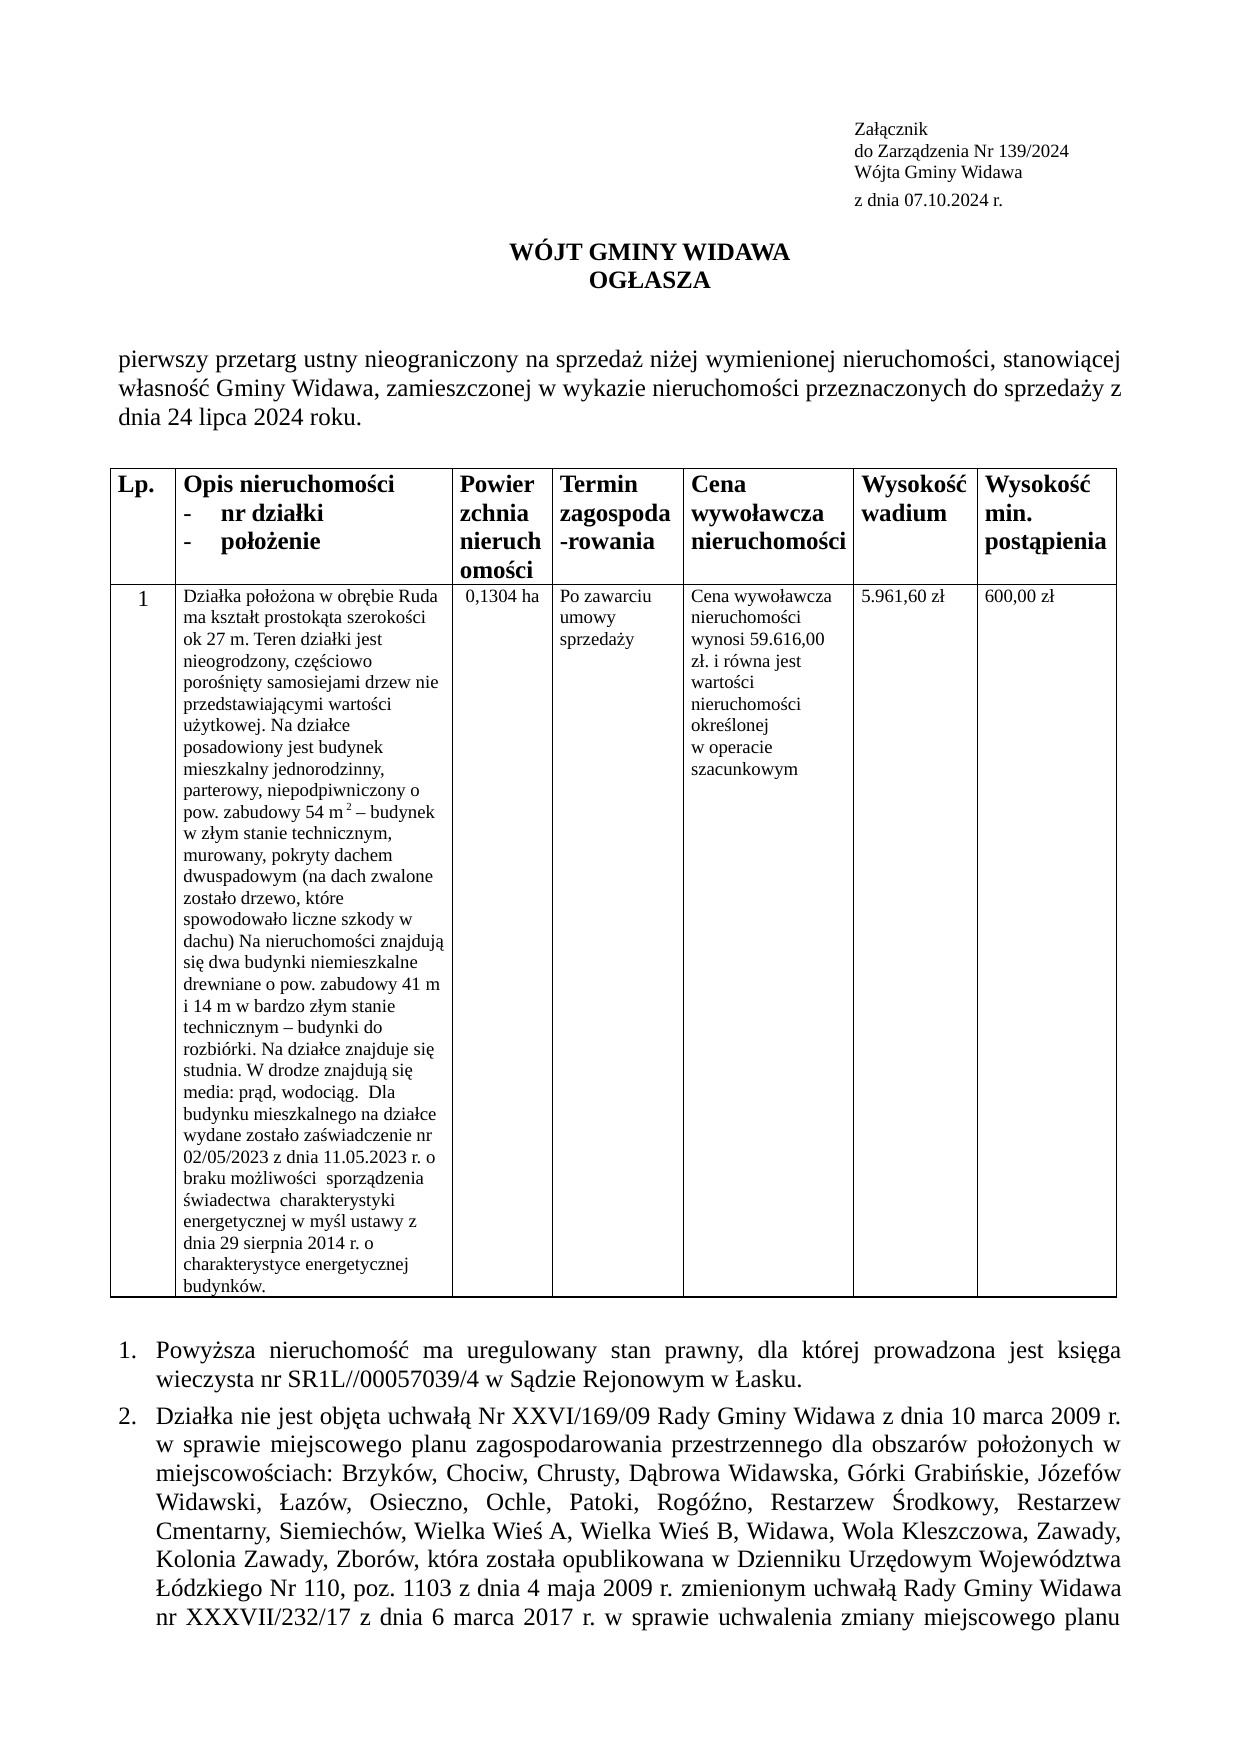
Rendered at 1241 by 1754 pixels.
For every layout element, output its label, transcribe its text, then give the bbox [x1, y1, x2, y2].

table_header Wysokość wadium [854, 469, 977, 584]
list Powyższa nieruchomość ma uregulowany stan prawny, dla której prowadzona jest księga wieczysta nr SR1L//00057039/4 w Sądzie Rejonowym w Łasku. [118, 1335, 1122, 1392]
table_cell 1 [111, 585, 175, 1296]
text z dnia 07.10.2024 r. [118, 183, 1122, 212]
text Wójta Gminy Widawa [118, 161, 1122, 183]
text WÓJT GMINY WIDAWA [118, 237, 1122, 265]
table_header Wysokość min. postąpienia [978, 469, 1116, 584]
table_header Powierzchnia nieruchomości [453, 469, 552, 584]
table_header Cena wywoławcza nieruchomości [684, 469, 853, 584]
list Działka nie jest objęta uchwałą Nr XXVI/169/09 Rady Gminy Widawa z dnia 10 marca 2009 r. w sprawie miejscowego planu zagospodarowania przestrzennego dla obszarów położonych w miejscowościach: Brzyków, Chociw, Chrusty, Dąbrowa Widawska, Górki Grabińskie, Józefów Widawski, Łazów, Osieczno, Ochle, Patoki, Rogóźno, Restarzew Środkowy, Restarzew Cmentarny, Siemiechów, Wielka Wieś A, Wielka Wieś B, Widawa, Wola Kleszczowa, Zawady, Kolonia Zawady, Zborów, która została opublikowana w Dzienniku Urzędowym Województwa Łódzkiego Nr 110, poz. 1103 z dnia 4 maja 2009 r. zmienionym uchwałą Rady Gminy Widawa nr XXXVII/232/17 z dnia 6 marca 2017 r. w sprawie uchwalenia zmiany miejscowego planu [118, 1401, 1122, 1631]
text do Zarządzenia Nr 139/2024 [118, 140, 1122, 161]
text OGŁASZA [118, 265, 1122, 294]
table_header Opis nieruchomości nr działki położenie [176, 469, 452, 584]
table_cell Po zawarciu umowy sprzedaży [553, 585, 683, 1296]
text pierwszy przetarg ustny nieograniczony na sprzedaż niżej wymienionej nieruchomości, stanowiącej własność Gminy Widawa, zamieszczonej w wykazie nieruchomości przeznaczonych do sprzedaży z dnia 24 lipca 2024 roku. [118, 344, 1122, 430]
table_cell Działka położona w obrębie Ruda ma kształt prostokąta szerokości ok 27 m. Teren działki jest nieogrodzony, częściowo porośnięty samosiejami drzew nie przedstawiającymi wartości użytkowej. Na działce posadowiony jest budynek mieszkalny jednorodzinny, parterowy, niepodpiwniczony o pow. zabudowy 54 m 2 – budynek w złym stanie technicznym, murowany, pokryty dachem dwuspadowym (na dach zwalone zostało drzewo, które spowodowało liczne szkody w dachu) Na nieruchomości znajdują się dwa budynki niemieszkalne drewniane o pow. zabudowy 41 m i 14 m w bardzo złym stanie technicznym – budynki do rozbiórki. Na działce znajduje się studnia. W drodze znajdują się media: prąd, wodociąg. Dla budynku mieszkalnego na działce wydane zostało zaświadczenie nr 02/05/2023 z dnia 11.05.2023 r. o braku możliwości sporządzenia świadectwa charakterystyki energetycznej w myśl ustawy z dnia 29 sierpnia 2014 r. o charakterystyce energetycznej budynków. [176, 585, 452, 1296]
text Załącznik [118, 118, 1122, 140]
table_header Termin zagospoda-rowania [553, 469, 683, 584]
table_cell 600,00 zł [978, 585, 1116, 1296]
table_cell 0,1304 ha [453, 585, 552, 1296]
table_header Lp. [111, 469, 175, 584]
table_cell 5.961,60 zł [854, 585, 977, 1296]
table_cell Cena wywoławcza nieruchomości wynosi 59.616,00 zł. i równa jest wartości nieruchomości określonej w operacie szacunkowym [684, 585, 853, 1296]
